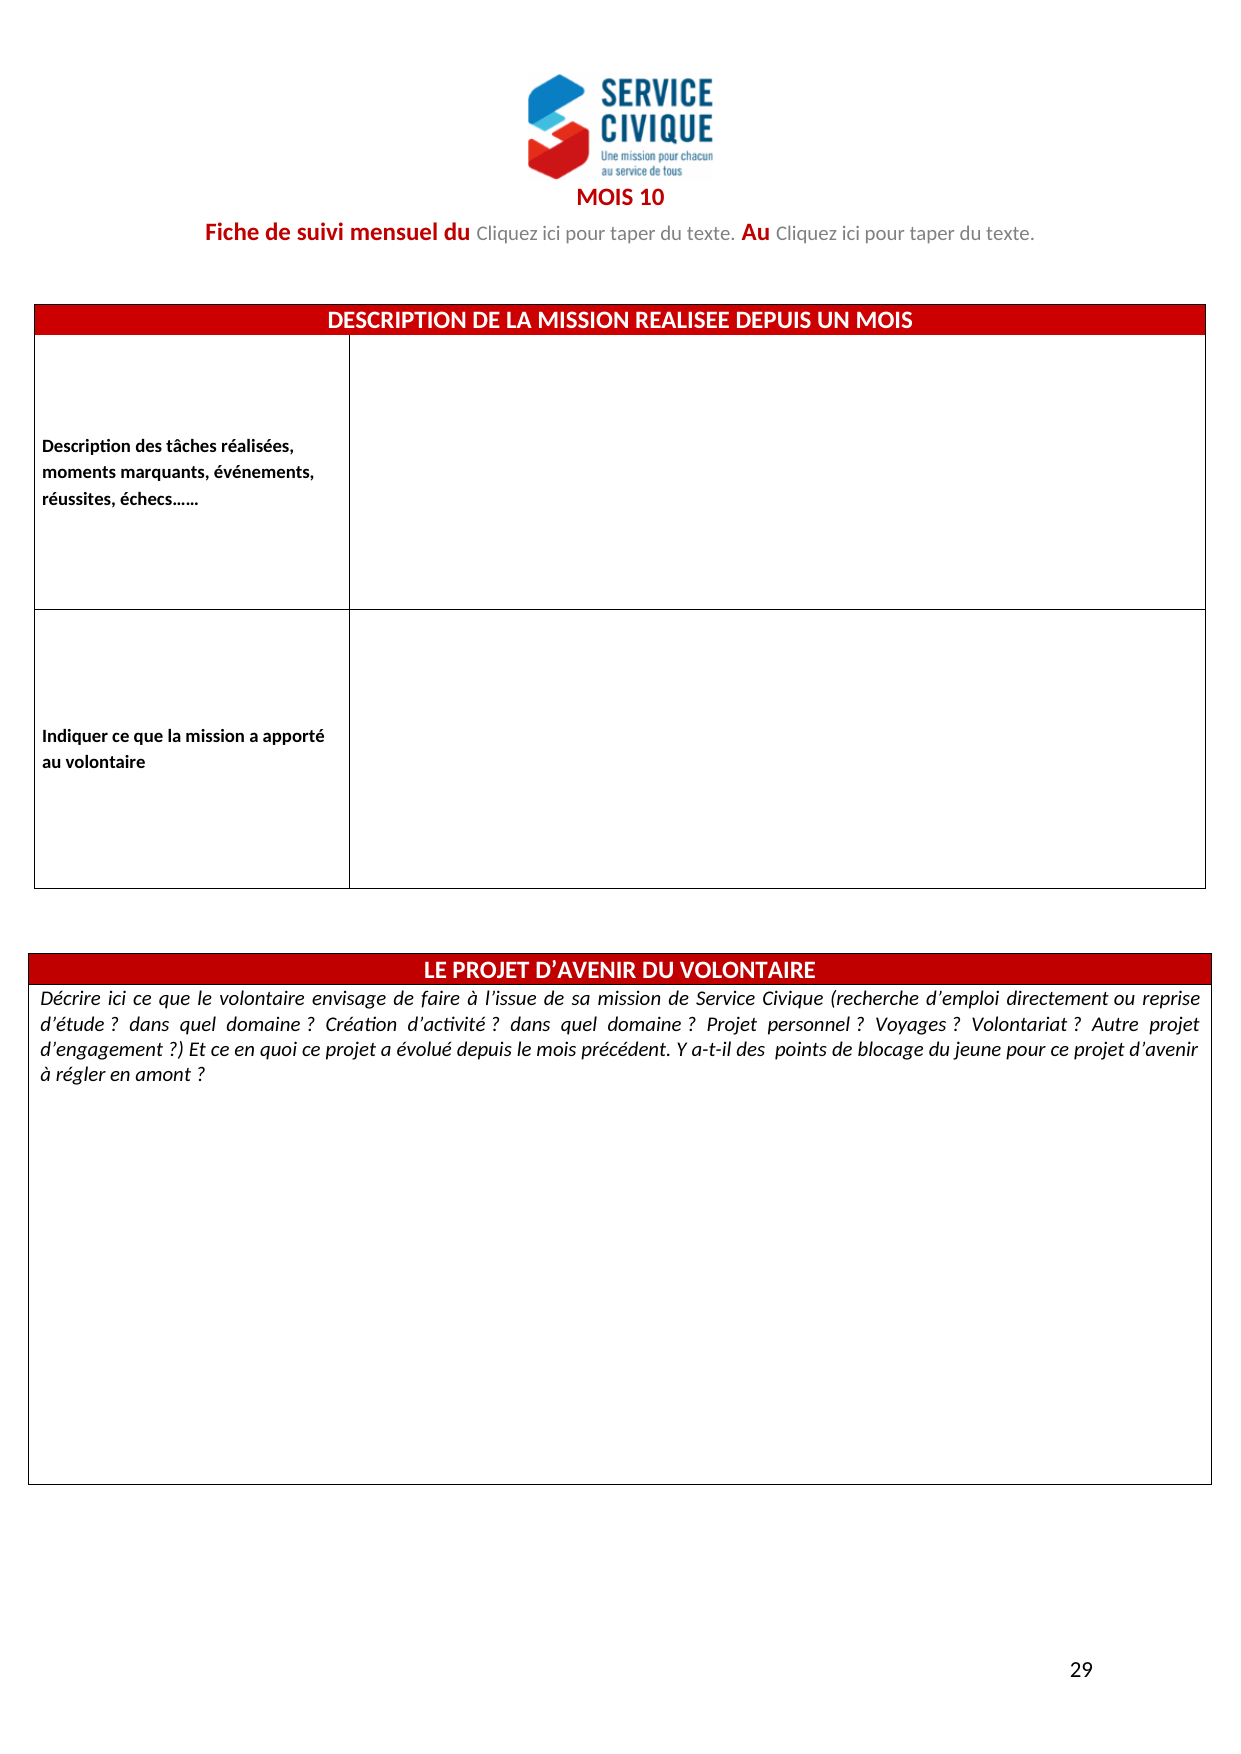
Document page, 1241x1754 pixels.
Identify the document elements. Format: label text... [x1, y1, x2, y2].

table_header LE PROJET D’AVENIR DU VOLONTAIRE [29, 954, 1211, 984]
picture [527, 73, 713, 181]
table_cell [350, 610, 1205, 888]
table_header DESCRIPTION DE LA MISSION REALISEE DEPUIS UN MOIS [35, 305, 1205, 335]
table_cell Indiquer ce que la mission a apporté au volontaire [35, 610, 349, 888]
text Fiche de suivi mensuel du Cliquez ici pour taper du texte. Au Cliquez ici pour taper du texte. [148, 216, 1093, 246]
text MOIS 10 [148, 181, 1093, 211]
table_cell [350, 335, 1205, 609]
table_cell Décrire ici ce que le volontaire envisage de faire à l’issue de sa mission de Service Civique (recherche d’emploi directement ou reprise d’étude ? dans quel domaine ? Création d’activité ? dans quel domaine ? Projet personnel ? Voyages ? Volontariat ? Autre projet d’engagement ?) Et ce en quoi ce projet a évolué depuis le mois précédent. Y a-t-il des points de blocage du jeune pour ce projet d’avenir à régler en amont ? [29, 985, 1211, 1484]
table_cell Description des tâches réalisées, moments marquants, événements, réussites, échecs…… [35, 335, 349, 609]
